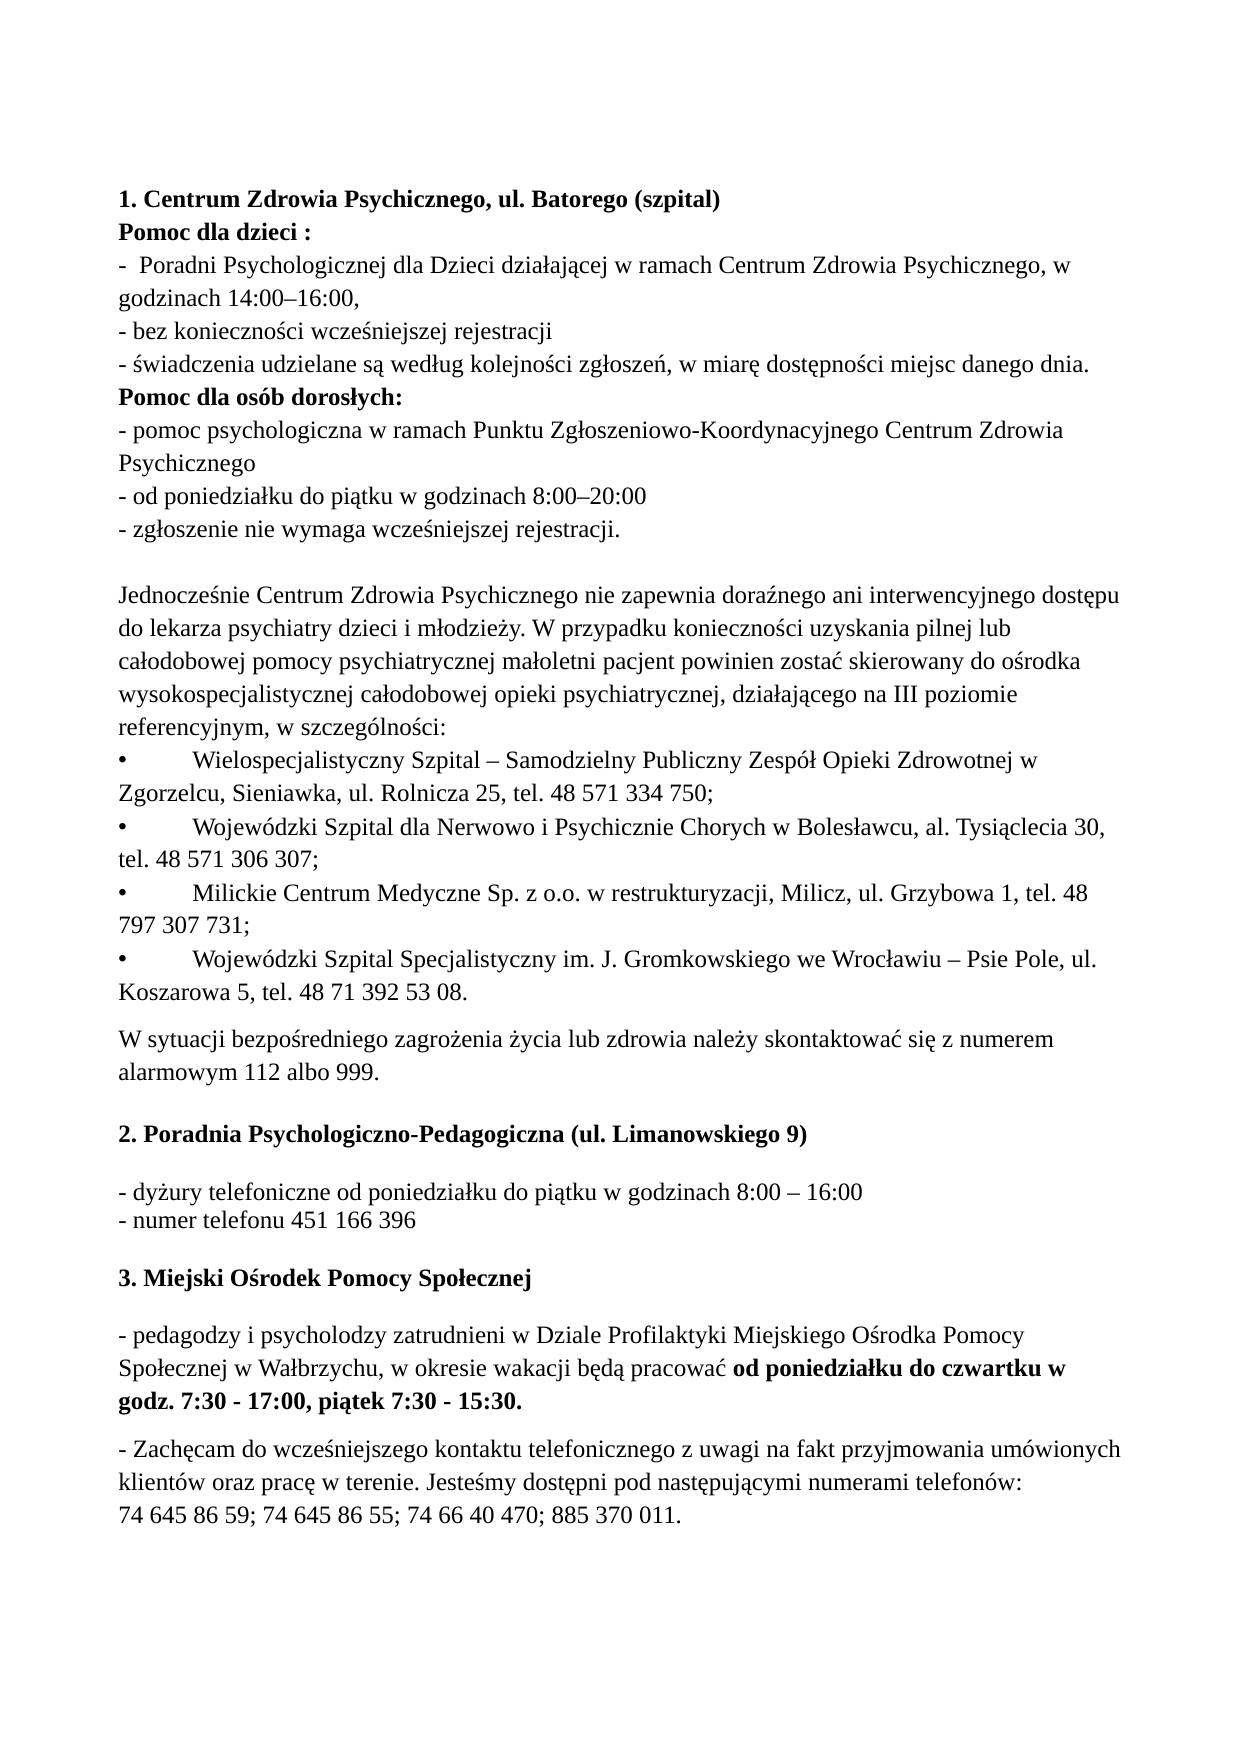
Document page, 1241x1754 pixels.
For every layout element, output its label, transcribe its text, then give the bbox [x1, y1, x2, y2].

text - pomoc psychologiczna w ramach Punktu Zgłoszeniowo-Koordynacyjnego Centrum Zdrowia Psychicznego [118, 415, 1122, 477]
text 2. Poradnia Psychologiczno-Pedagogiczna (ul. Limanowskiego 9) [118, 1119, 1122, 1148]
text Jednocześnie Centrum Zdrowia Psychicznego nie zapewnia doraźnego ani interwencyjnego dostępu do lekarza psychiatry dzieci i młodzieży. W przypadku konieczności uzyskania pilnej lub całodobowej pomocy psychiatrycznej małoletni pacjent powinien zostać skierowany do ośrodka wysokospecjalistycznej całodobowej opieki psychiatrycznej, działającego na III poziomie referencyjnym, w szczególności: [118, 580, 1122, 741]
list Wojewódzki Szpital dla Nerwowo i Psychicznie Chorych w Bolesławcu, al. Tysiąclecia 30, tel. 48 571 306 307; [118, 812, 1122, 873]
text 3. Miejski Ośrodek Pomocy Społecznej [118, 1263, 1122, 1292]
text - numer telefonu 451 166 396 [118, 1205, 1122, 1234]
text - Poradni Psychologicznej dla Dzieci działającej w ramach Centrum Zdrowia Psychicznego, w godzinach 14:00–16:00, [118, 250, 1122, 312]
list Wojewódzki Szpital Specjalistyczny im. J. Gromkowskiego we Wrocławiu – Psie Pole, ul. Koszarowa 5, tel. 48 71 392 53 08. [118, 944, 1122, 1005]
text - pedagodzy i psycholodzy zatrudnieni w Dziale Profilaktyki Miejskiego Ośrodka Pomocy Społecznej w Wałbrzychu, w okresie wakacji będą pracować od poniedziałku do czwartku w godz. 7:30 - 17:00, piątek 7:30 - 15:30. [118, 1320, 1122, 1415]
text - świadczenia udzielane są według kolejności zgłoszeń, w miarę dostępności miejsc danego dnia. [118, 349, 1122, 378]
text Pomoc dla dzieci : [118, 217, 1122, 246]
text W sytuacji bezpośredniego zagrożenia życia lub zdrowia należy skontaktować się z numerem alarmowym 112 albo 999. [118, 1024, 1122, 1086]
text Pomoc dla osób dorosłych: [118, 382, 1122, 411]
text - zgłoszenie nie wymaga wcześniejszej rejestracji. [118, 514, 1122, 543]
text - Zachęcam do wcześniejszego kontaktu telefonicznego z uwagi na fakt przyjmowania umówionych klientów oraz pracę w terenie. Jesteśmy dostępni pod następującymi numerami telefonów: [118, 1434, 1122, 1496]
text - bez konieczności wcześniejszej rejestracji [118, 316, 1122, 345]
list Milickie Centrum Medyczne Sp. z o.o. w restrukturyzacji, Milicz, ul. Grzybowa 1, tel. 48 797 307 731; [118, 878, 1122, 939]
text 1. Centrum Zdrowia Psychicznego, ul. Batorego (szpital) [118, 184, 1122, 213]
list Wielospecjalistyczny Szpital – Samodzielny Publiczny Zespół Opieki Zdrowotnej w Zgorzelcu, Sieniawka, ul. Rolnicza 25, tel. 48 571 334 750; [118, 746, 1122, 807]
text 74 645 86 59; 74 645 86 55; 74 66 40 470; 885 370 011. [118, 1500, 1122, 1529]
text - od poniedziałku do piątku w godzinach 8:00–20:00 [118, 481, 1122, 510]
text - dyżury telefoniczne od poniedziałku do piątku w godzinach 8:00 – 16:00 [118, 1177, 1122, 1205]
